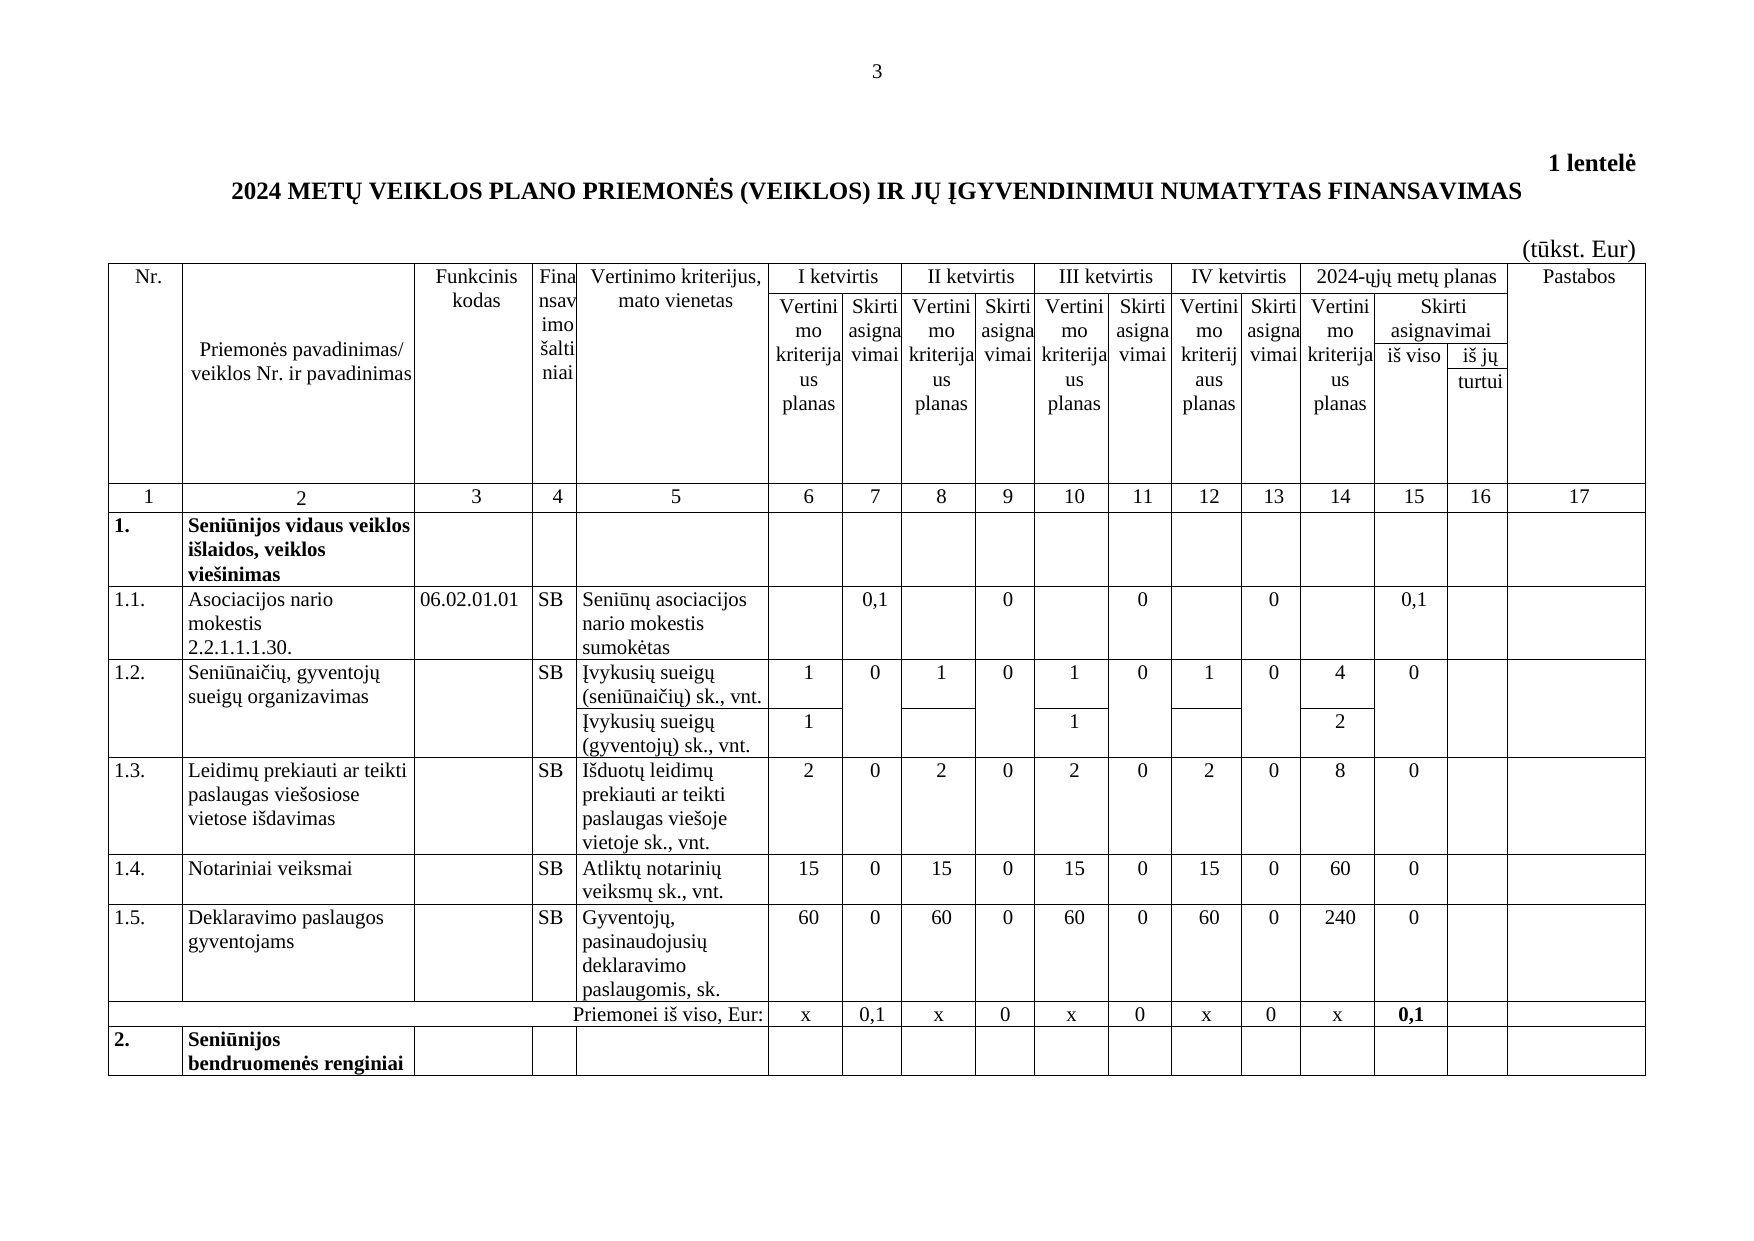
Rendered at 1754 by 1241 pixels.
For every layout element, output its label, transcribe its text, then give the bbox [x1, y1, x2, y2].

table_cell 1.5. [109, 905, 182, 1001]
table_cell Vertinimo kriterijaus planas [1301, 294, 1374, 483]
table_cell 13 [1242, 484, 1300, 512]
table_header II ketvirtis [902, 264, 1034, 293]
table_cell 0 [976, 587, 1034, 659]
table_cell Įvykusių sueigų (seniūnaičių) sk., vnt. [577, 660, 768, 708]
table_cell 60 [1172, 905, 1241, 1001]
table_cell [1448, 1002, 1507, 1026]
table_cell [1035, 1027, 1108, 1075]
table_cell [902, 1027, 975, 1075]
table_cell 2 [1172, 758, 1241, 854]
table_cell [1301, 1027, 1374, 1075]
table_cell [976, 513, 1034, 586]
table_cell 0 [1109, 758, 1171, 854]
table_cell 60 [1035, 905, 1108, 1001]
table_cell 1 [902, 660, 975, 708]
table_cell SB [533, 660, 576, 757]
table_cell SB [533, 587, 576, 659]
table_cell [1301, 587, 1374, 659]
table_cell Seniūnaičių, gyventojų sueigų organizavimas [183, 660, 414, 757]
text (tūkst. Eur) [118, 234, 1636, 263]
table_cell turtui [1448, 369, 1507, 483]
table_cell 0 [1242, 905, 1300, 1001]
table_cell Priemonei iš viso, Eur: [109, 1002, 768, 1026]
table_cell [1448, 513, 1507, 586]
table_cell 1.2. [109, 660, 182, 757]
table_cell [1242, 1027, 1300, 1075]
table_cell x [902, 1002, 975, 1026]
table_cell 0 [843, 855, 901, 903]
table_cell SB [533, 855, 576, 903]
table_header 2024-ųjų metų planas [1301, 264, 1507, 293]
table_cell 17 [1508, 484, 1645, 512]
table_cell 1 [769, 660, 842, 708]
table_cell x [1301, 1002, 1374, 1026]
table_cell Notariniai veiksmai [183, 855, 414, 903]
table_cell [1035, 587, 1108, 659]
table_cell [1375, 513, 1447, 586]
table_cell 0 [1109, 905, 1171, 1001]
table_cell Skirti asignavimai [1242, 294, 1300, 483]
table_cell [1508, 1002, 1645, 1026]
table_cell 4 [533, 484, 576, 512]
table_cell 0 [976, 660, 1034, 757]
table_cell [1109, 1027, 1171, 1075]
table_cell 60 [769, 905, 842, 1001]
table_cell 0,1 [843, 1002, 901, 1026]
table_cell x [1035, 1002, 1108, 1026]
table_cell 0 [1375, 758, 1447, 854]
table_cell x [769, 1002, 842, 1026]
table_cell [1508, 587, 1645, 659]
table_cell 15 [1035, 855, 1108, 903]
table_cell [415, 1027, 532, 1075]
table_cell [1508, 660, 1645, 757]
table_cell Seniūnijos vidaus veiklos išlaidos, veiklos viešinimas [183, 513, 414, 586]
table_cell [1508, 905, 1645, 1001]
table_cell Atliktų notarinių veiksmų sk., vnt. [577, 855, 768, 903]
table_cell [1508, 758, 1645, 854]
table_cell x [1172, 1002, 1241, 1026]
table_cell 0 [976, 758, 1034, 854]
text 1 lentelė [118, 148, 1636, 176]
table_cell 2 [769, 758, 842, 854]
table_cell 16 [1448, 484, 1507, 512]
table_cell [902, 587, 975, 659]
table_cell [1375, 1027, 1447, 1075]
table_cell [415, 855, 532, 903]
table_cell [902, 709, 975, 757]
table_cell [1172, 587, 1241, 659]
table_cell iš jų [1448, 344, 1507, 367]
table_header III ketvirtis [1035, 264, 1171, 293]
table_cell [415, 905, 532, 1001]
table_cell iš viso [1375, 344, 1447, 483]
table_header Priemonės pavadinimas/ veiklos Nr. ir pavadinimas [183, 264, 414, 483]
table_cell 2 [902, 758, 975, 854]
table_cell [1448, 660, 1507, 757]
table_cell 0 [976, 1002, 1034, 1026]
table_cell 1.3. [109, 758, 182, 854]
table_cell [1508, 855, 1645, 903]
table_header IV ketvirtis [1172, 264, 1300, 293]
table_cell [577, 1027, 768, 1075]
table_cell 60 [1301, 855, 1374, 903]
table_cell 4 [1301, 660, 1374, 708]
table_cell [902, 513, 975, 586]
table_cell 0 [1242, 855, 1300, 903]
table_cell [843, 513, 901, 586]
table_cell 15 [1172, 855, 1241, 903]
table_cell 0 [1109, 855, 1171, 903]
table_cell 240 [1301, 905, 1374, 1001]
table_cell [415, 660, 532, 757]
table_cell [1172, 709, 1241, 757]
table_header Vertinimo kriterijus, mato vienetas [577, 264, 768, 483]
table_cell Vertinimo kriterijaus planas [1035, 294, 1108, 483]
table_header Pastabos [1508, 264, 1645, 483]
table_cell [1508, 513, 1645, 586]
table_cell 0 [1375, 855, 1447, 903]
table_cell 0 [1109, 587, 1171, 659]
table_cell [533, 1027, 576, 1075]
table_cell 5 [577, 484, 768, 512]
table_cell Įvykusių sueigų (gyventojų) sk., vnt. [577, 709, 768, 757]
table_cell 0 [843, 660, 901, 757]
table_cell [1035, 513, 1108, 586]
table_cell [533, 513, 576, 586]
text 2024 METŲ VEIKLOS PLANO PRIEMONĖS (VEIKLOS) IR JŲ ĮGYVENDINIMUI NUMATYTAS FINANSAVIMAS [118, 176, 1636, 205]
table_cell [1172, 1027, 1241, 1075]
table_cell Vertinimo kriterijaus planas [902, 294, 975, 483]
table_cell [415, 513, 532, 586]
table_header Nr. [109, 264, 182, 483]
table_cell 1 [769, 709, 842, 757]
table_cell 0,1 [1375, 587, 1447, 659]
table_cell 0 [1375, 905, 1447, 1001]
table_cell 1.4. [109, 855, 182, 903]
table_cell [1448, 758, 1507, 854]
table_cell 0 [976, 855, 1034, 903]
table_cell 2 [1035, 758, 1108, 854]
table_cell 0,1 [843, 587, 901, 659]
table_cell 0 [1242, 587, 1300, 659]
table_cell Vertinimo kriterijaus planas [1172, 294, 1241, 483]
table_cell 0 [1109, 1002, 1171, 1026]
table_cell 0 [976, 905, 1034, 1001]
table_cell 0 [1242, 1002, 1300, 1026]
table_cell Gyventojų, pasinaudojusių deklaravimo paslaugomis, sk. [577, 905, 768, 1001]
table_cell [577, 513, 768, 586]
table_cell Vertinimo kriterijaus planas [769, 294, 842, 483]
table_cell 10 [1035, 484, 1108, 512]
table_cell 2. [109, 1027, 182, 1075]
table_cell SB [533, 905, 576, 1001]
table_cell 8 [1301, 758, 1374, 854]
table_cell 15 [902, 855, 975, 903]
table_cell 1 [1172, 660, 1241, 708]
table_cell [1448, 1027, 1507, 1075]
table_cell 06.02.01.01 [415, 587, 532, 659]
table_cell [1172, 513, 1241, 586]
table_cell 11 [1109, 484, 1171, 512]
table_cell 0,1 [1375, 1002, 1447, 1026]
table_cell 14 [1301, 484, 1374, 512]
table_cell SB [533, 758, 576, 854]
table_cell 0 [843, 905, 901, 1001]
table_cell Leidimų prekiauti ar teikti paslaugas viešosiose vietose išdavimas [183, 758, 414, 854]
table_cell 7 [843, 484, 901, 512]
table_cell 3 [415, 484, 532, 512]
table_cell 2 [1301, 709, 1374, 757]
table_cell [769, 1027, 842, 1075]
table_header Funkcinis kodas [415, 264, 532, 483]
table_cell [843, 1027, 901, 1075]
table_cell Skirti asignavimai [976, 294, 1034, 483]
table_cell Skirti asignavimai [1375, 294, 1507, 342]
table_cell 0 [1375, 660, 1447, 757]
table_cell 8 [902, 484, 975, 512]
table_cell Seniūnų asociacijos nario mokestis sumokėtas [577, 587, 768, 659]
table_cell [415, 758, 532, 854]
table_cell [1448, 855, 1507, 903]
table_cell 2 [183, 484, 414, 512]
table_cell [769, 513, 842, 586]
table_cell 0 [1242, 660, 1300, 757]
table_cell 1 [1035, 660, 1108, 708]
table_header Finansavimo šaltiniai [533, 264, 576, 483]
table_cell Skirti asignavimai [843, 294, 901, 483]
table_cell 15 [769, 855, 842, 903]
table_cell Seniūnijos bendruomenės renginiai [183, 1027, 414, 1075]
table_cell [1448, 905, 1507, 1001]
table_cell [1508, 1027, 1645, 1075]
table_cell 0 [843, 758, 901, 854]
table_cell 60 [902, 905, 975, 1001]
table_cell 1 [109, 484, 182, 512]
table_cell [1448, 587, 1507, 659]
table_cell 6 [769, 484, 842, 512]
table_cell 15 [1375, 484, 1447, 512]
table_cell 9 [976, 484, 1034, 512]
table_cell [1109, 513, 1171, 586]
table_cell Skirti asignavimai [1109, 294, 1171, 483]
table_header I ketvirtis [769, 264, 901, 293]
table_cell 12 [1172, 484, 1241, 512]
table_cell Asociacijos nario mokestis 2.2.1.1.1.30. [183, 587, 414, 659]
table_cell 1 [1035, 709, 1108, 757]
table_cell 0 [1242, 758, 1300, 854]
table_cell [1301, 513, 1374, 586]
table_cell 0 [1109, 660, 1171, 757]
table_cell Deklaravimo paslaugos gyventojams [183, 905, 414, 1001]
table_cell 1. [109, 513, 182, 586]
table_cell Išduotų leidimų prekiauti ar teikti paslaugas viešoje vietoje sk., vnt. [577, 758, 768, 854]
table_cell [1242, 513, 1300, 586]
table_cell [976, 1027, 1034, 1075]
table_cell [769, 587, 842, 659]
table_cell 1.1. [109, 587, 182, 659]
